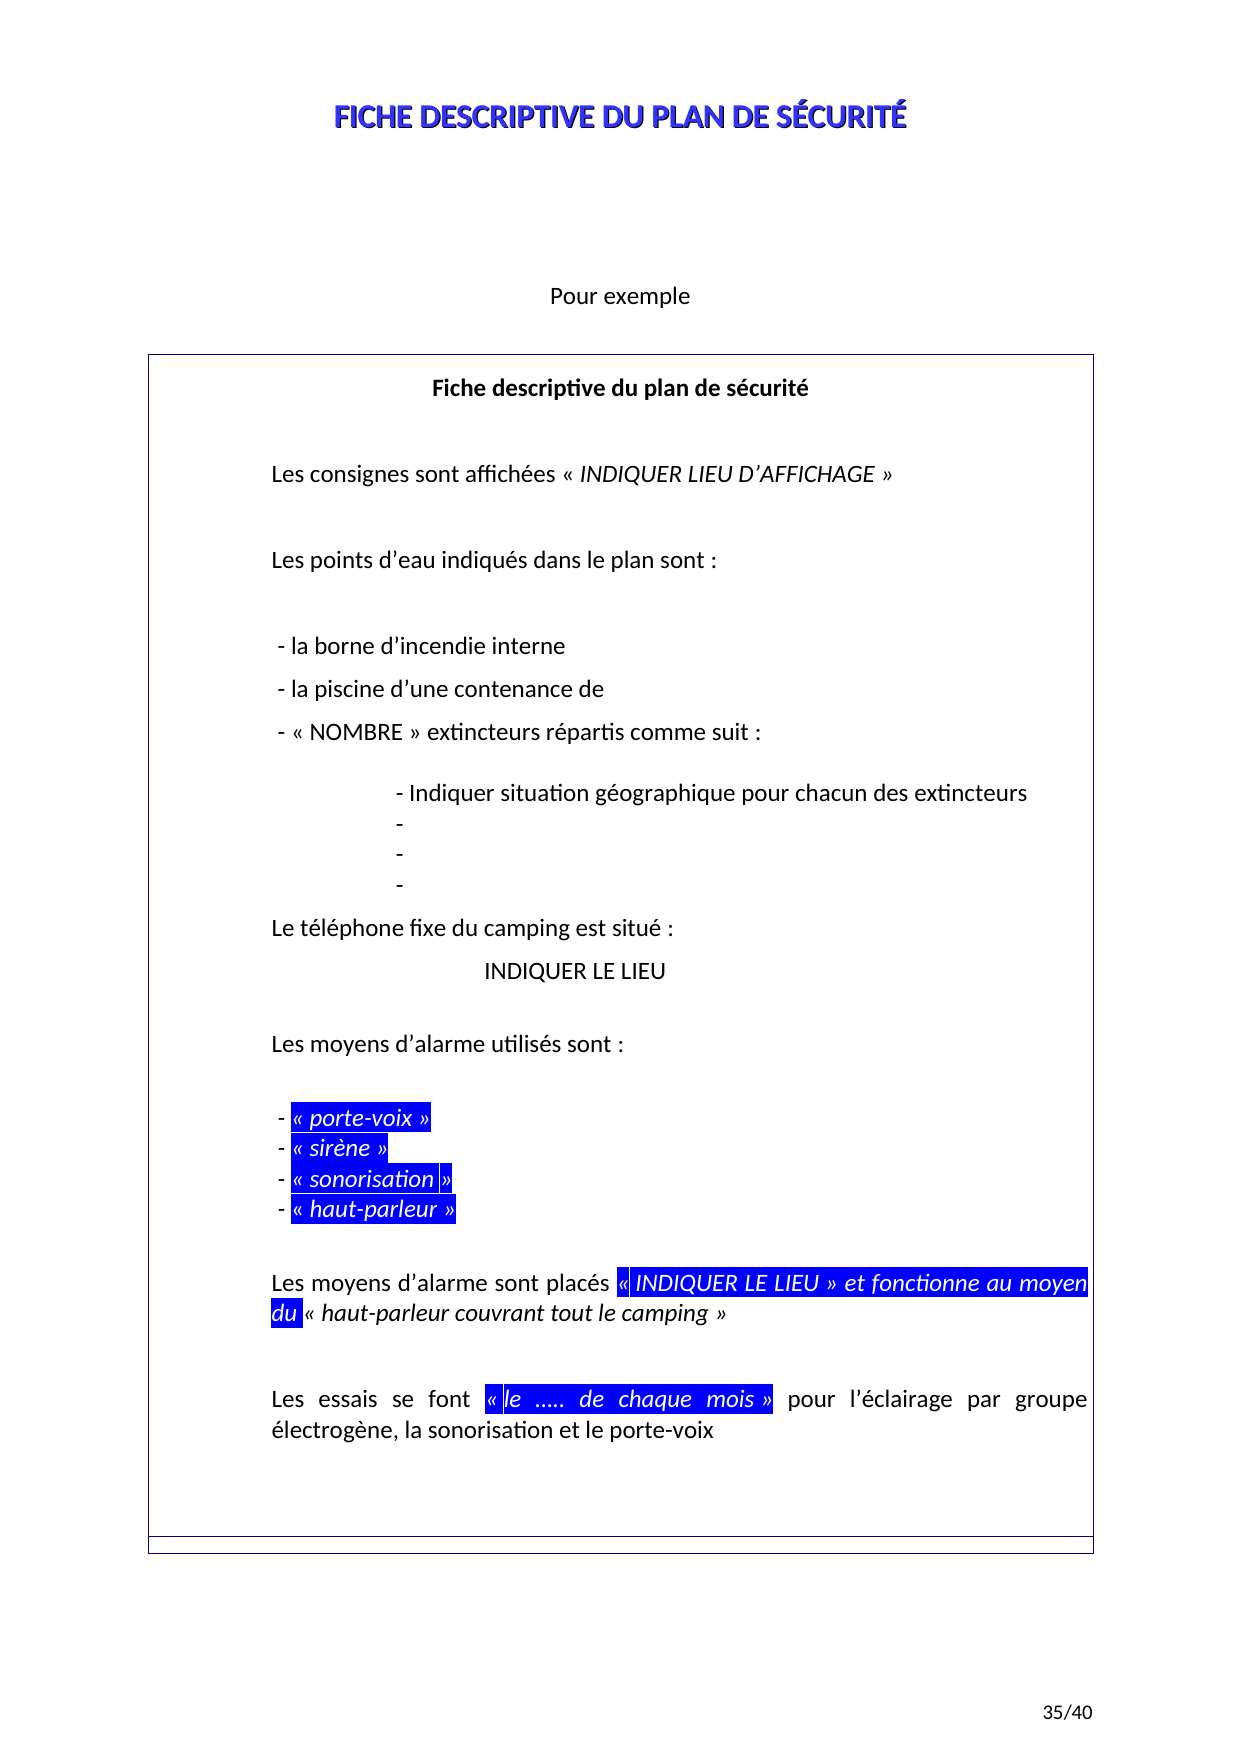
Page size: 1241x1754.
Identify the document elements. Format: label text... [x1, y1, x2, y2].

text Pour exemple [148, 280, 1092, 311]
table_header Fiche descriptive du plan de sécurité Les consignes sont affichées « INDIQUER LIEU D’AFFICHAGE » Les points d’eau indiqués dans le plan sont : - la borne d’incendie interne - la piscine d’une contenance de - « NOMBRE » extincteurs répartis comme suit : - Indiquer situation géographique pour chacun des extincteurs - - - Le téléphone fixe du camping est situé : INDIQUER LE LIEU Les moyens d’alarme utilisés sont : - « porte-voix » - « sirène » - « sonorisation » - « haut-parleur » Les moyens d’alarme sont placés « INDIQUER LE LIEU » et fonctionne au moyen du « haut-parleur couvrant tout le camping » Les essais se font « le ….. de chaque mois » pour l’éclairage par groupe électrogène, la sonorisation et le porte-voix [149, 355, 1093, 1536]
subtitle Fiche descriptive du plan de sécurité [149, 95, 1091, 136]
table_cell [149, 1537, 1093, 1553]
